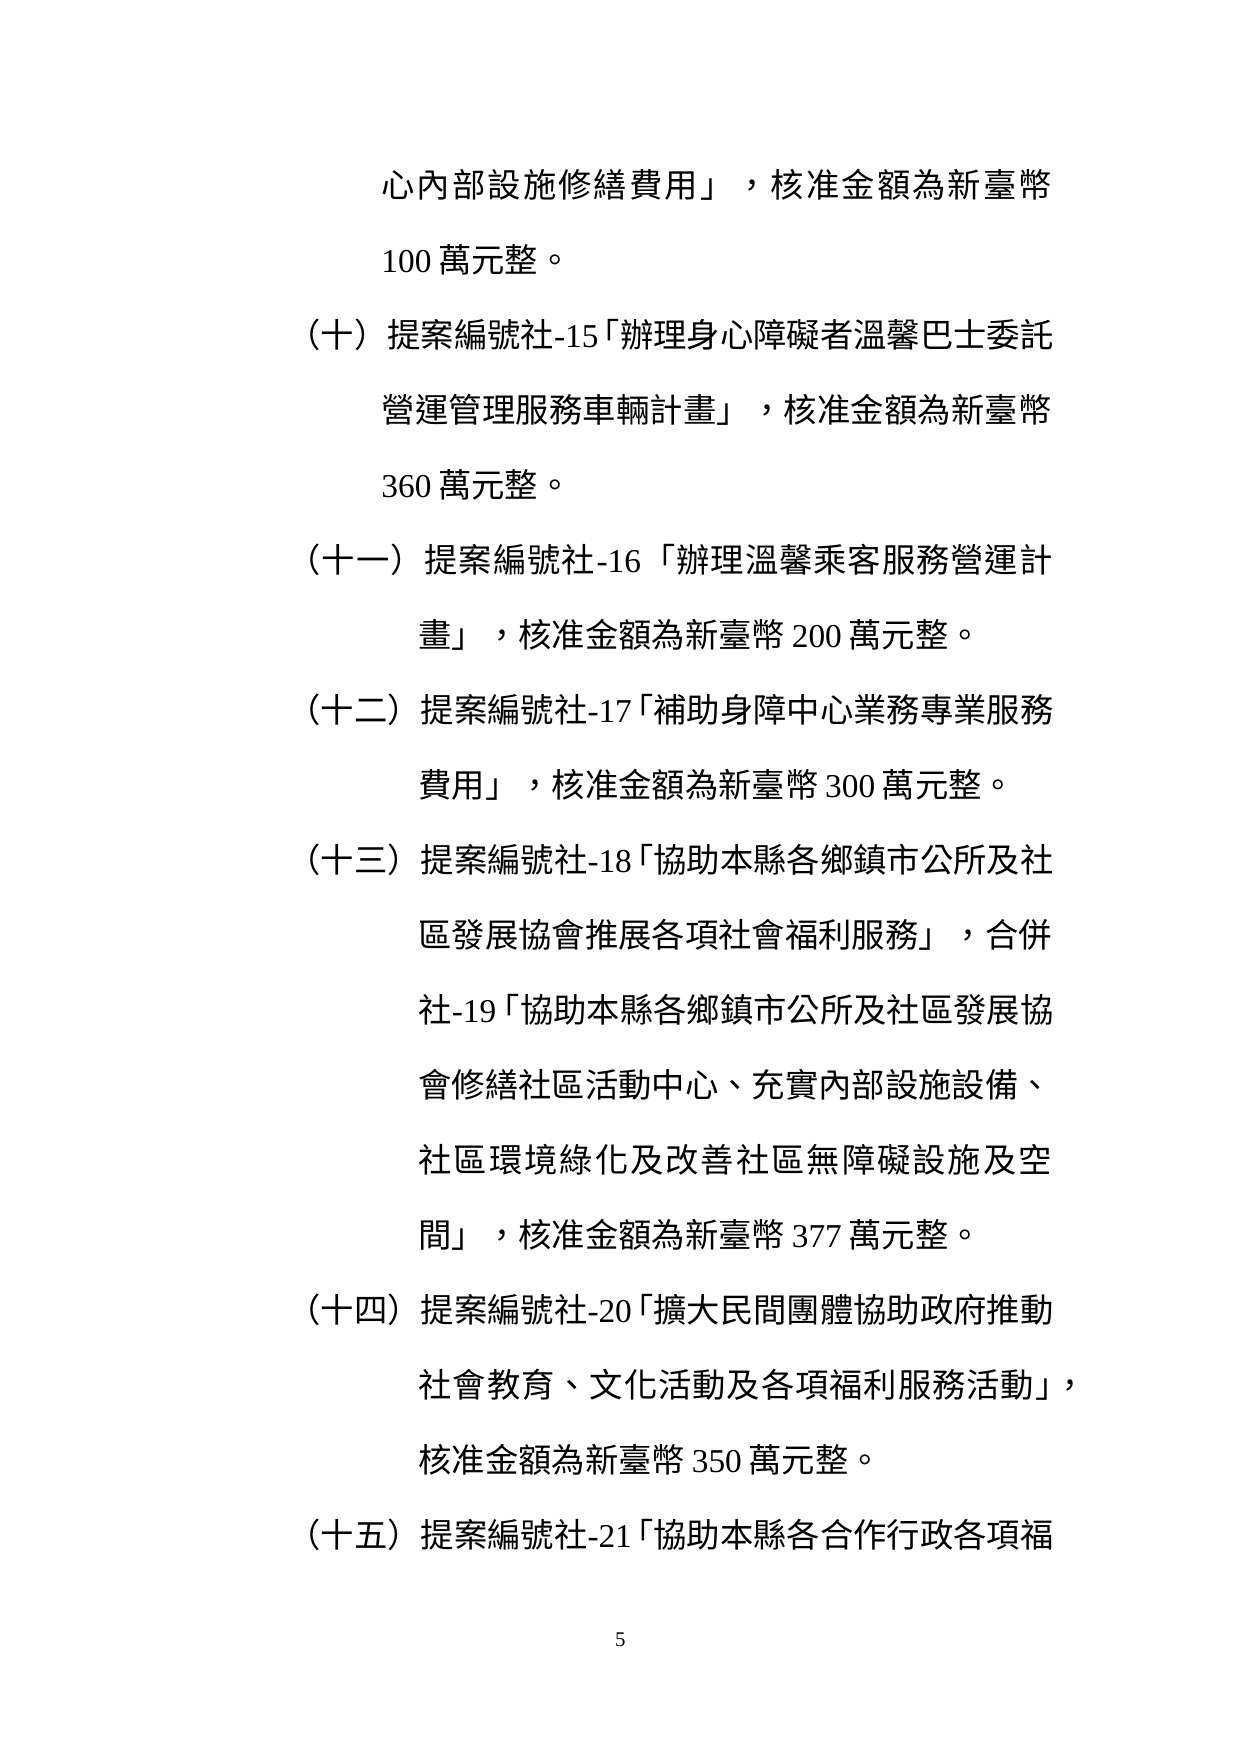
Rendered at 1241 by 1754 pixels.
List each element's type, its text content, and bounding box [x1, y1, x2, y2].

text （十）提案編號社-15「辦理身心障礙者溫馨巴士委託營運管理服務車輛計畫」，核准金額為新臺幣360萬元整。 [287, 296, 1053, 521]
text （十四）提案編號社-20「擴大民間團體協助政府推動社會教育、文化活動及各項福利服務活動」，核准金額為新臺幣350萬元整。 [287, 1271, 1053, 1496]
text （十二）提案編號社-17「補助身障中心業務專業服務費用」，核准金額為新臺幣300萬元整。 [287, 671, 1053, 821]
text 心內部設施修繕費用」，核准金額為新臺幣100萬元整。 [287, 146, 1053, 296]
text （十三）提案編號社-18「協助本縣各鄉鎮市公所及社區發展協會推展各項社會福利服務」，合併社-19「協助本縣各鄉鎮市公所及社區發展協會修繕社區活動中心、充實內部設施設備、社區環境綠化及改善社區無障礙設施及空間」，核准金額為新臺幣377萬元整。 [287, 821, 1053, 1271]
text （十一）提案編號社-16「辦理溫馨乘客服務營運計畫」，核准金額為新臺幣200萬元整。 [287, 521, 1053, 671]
text （十五）提案編號社-21「協助本縣各合作行政各項福 [287, 1496, 1053, 1571]
